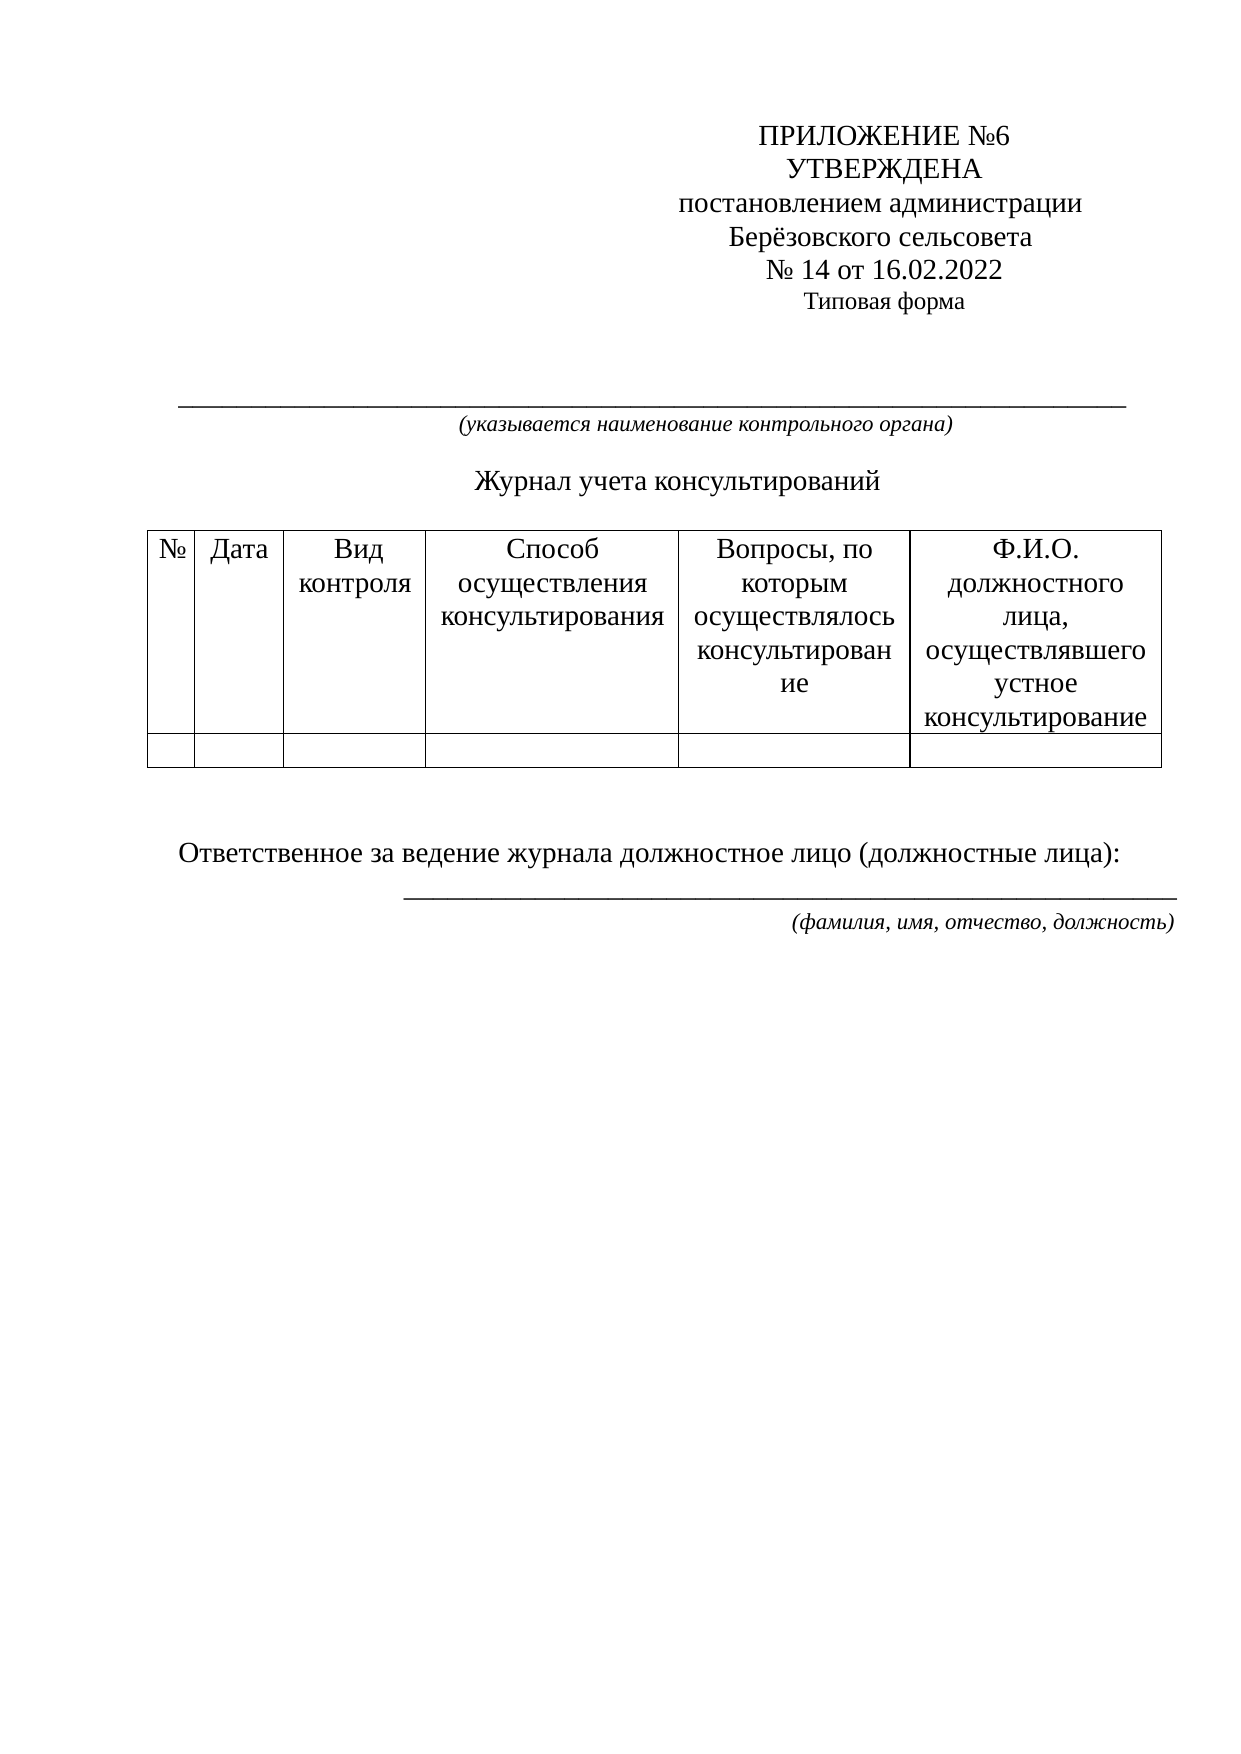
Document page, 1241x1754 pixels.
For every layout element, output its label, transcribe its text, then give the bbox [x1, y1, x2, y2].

text Журнал учета консультирований [178, 463, 1177, 497]
text (указывается наименование контрольного органа) [178, 410, 1177, 437]
text _________________________________________________________________ [178, 377, 1177, 410]
table_cell [679, 734, 909, 767]
table_header Способ осуществления консультирования [426, 531, 678, 732]
text УТВЕРЖДЕНА [184, 152, 1177, 185]
text Ответственное за ведение журнала должностное лицо (должностные лица): [178, 835, 1177, 869]
text постановлением администрации [184, 185, 1177, 219]
text (фамилия, имя, отчество, должность) [178, 902, 1177, 936]
table_cell [911, 734, 1161, 767]
table_header Вопросы, по которым осуществлялось консультирование [679, 531, 909, 732]
table_header Вид контроля [284, 531, 425, 732]
table_cell [195, 734, 283, 767]
text № 14 от 16.02.2022 [184, 252, 1177, 286]
text _____________________________________________________ [178, 869, 1177, 902]
text Берёзовского сельсовета [184, 219, 1177, 252]
text Типовая форма [178, 286, 1177, 314]
table_cell [426, 734, 678, 767]
table_header Дата [195, 531, 283, 732]
table_header Ф.И.О. должностного лица, осуществлявшего устное консультирование [911, 531, 1161, 732]
text ПРИЛОЖЕНИЕ №6 [184, 118, 1177, 152]
table_cell [148, 734, 194, 767]
table_header № [148, 531, 194, 732]
table_cell [284, 734, 425, 767]
